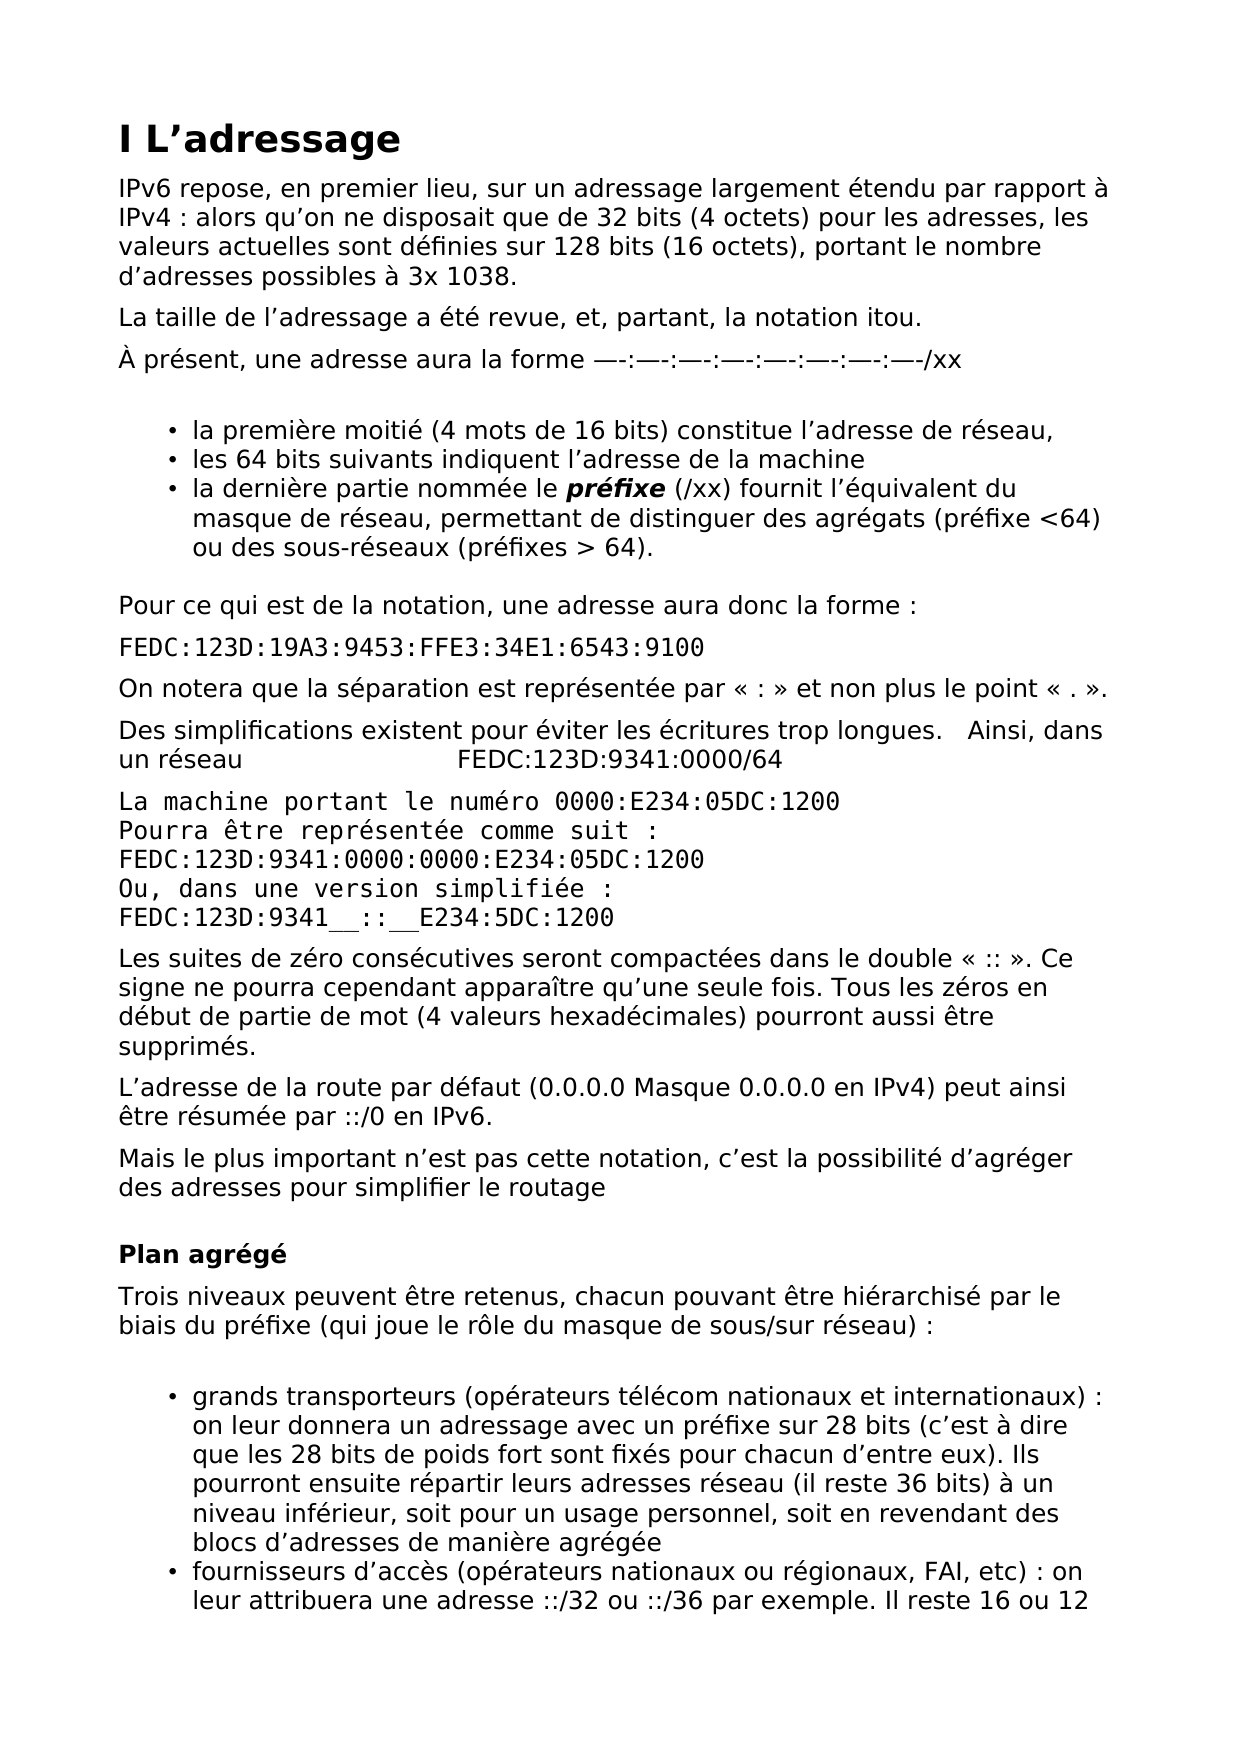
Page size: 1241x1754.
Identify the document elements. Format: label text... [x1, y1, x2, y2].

text Des simplifications existent pour éviter les écritures trop longues. Ainsi, dans un réseau FEDC:123D:9341:0000/64 [118, 716, 1122, 774]
text On notera que la séparation est représentée par « : » et non plus le point « . ». [118, 674, 1122, 703]
list la dernière partie nommée le préfixe (/xx) fournit l’équivalent du masque de réseau, permettant de distinguer des agrégats (préfixe <64) ou des sous-réseaux (préfixes > 64). [177, 474, 1122, 562]
list les 64 bits suivants indiquent l’adresse de la machine [177, 445, 1122, 474]
text La machine portant le numéro 0000:E234:05DC:1200 Pourra être représentée comme suit : FEDC:123D:9341:0000:0000:E234:05DC:1200 Ou, dans une version simplifiée : FEDC:123D:9341__::__E234:5DC:1200 [118, 787, 1122, 932]
text IPv6 repose, en premier lieu, sur un adressage largement étendu par rapport à IPv4 : alors qu’on ne disposait que de 32 bits (4 octets) pour les adresses, les valeurs actuelles sont définies sur 128 bits (16 octets), portant le nombre d’adresses possibles à 3x 1038. [118, 174, 1122, 291]
text FEDC:123D:19A3:9453:FFE3:34E1:6543:9100 [118, 633, 1122, 662]
subtitle Plan agrégé [118, 1240, 1122, 1269]
text La taille de l’adressage a été revue, et, partant, la notation itou. [118, 303, 1122, 333]
text Pour ce qui est de la notation, une adresse aura donc la forme : [118, 592, 1122, 621]
text À présent, une adresse aura la forme —-:—-:—-:—-:—-:—-:—-:—-/xx [118, 345, 1122, 374]
list fournisseurs d’accès (opérateurs nationaux ou régionaux, FAI, etc) : on leur attribuera une adresse ::/32 ou ::/36 par exemple. Il reste 16 ou 12 [177, 1557, 1122, 1615]
subtitle I L’adressage [118, 118, 1122, 162]
list grands transporteurs (opérateurs télécom nationaux et internationaux) : on leur donnera un adressage avec un préfixe sur 28 bits (c’est à dire que les 28 bits de poids fort sont fixés pour chacun d’entre eux). Ils pourront ensuite répartir leurs adresses réseau (il reste 36 bits) à un niveau inférieur, soit pour un usage personnel, soit en revendant des blocs d’adresses de manière agrégée [177, 1382, 1122, 1557]
text Mais le plus important n’est pas cette notation, c’est la possibilité d’agréger des adresses pour simplifier le routage [118, 1144, 1122, 1203]
text Les suites de zéro consécutives seront compactées dans le double « :: ». Ce signe ne pourra cependant apparaître qu’une seule fois. Tous les zéros en début de partie de mot (4 valeurs hexadécimales) pourront aussi être supprimés. [118, 944, 1122, 1061]
text L’adresse de la route par défaut (0.0.0.0 Masque 0.0.0.0 en IPv4) peut ainsi être résumée par ::/0 en IPv6. [118, 1073, 1122, 1132]
text Trois niveaux peuvent être retenus, chacun pouvant être hiérarchisé par le biais du préfixe (qui joue le rôle du masque de sous/sur réseau) : [118, 1282, 1122, 1340]
list la première moitié (4 mots de 16 bits) constitue l’adresse de réseau, [177, 416, 1122, 445]
